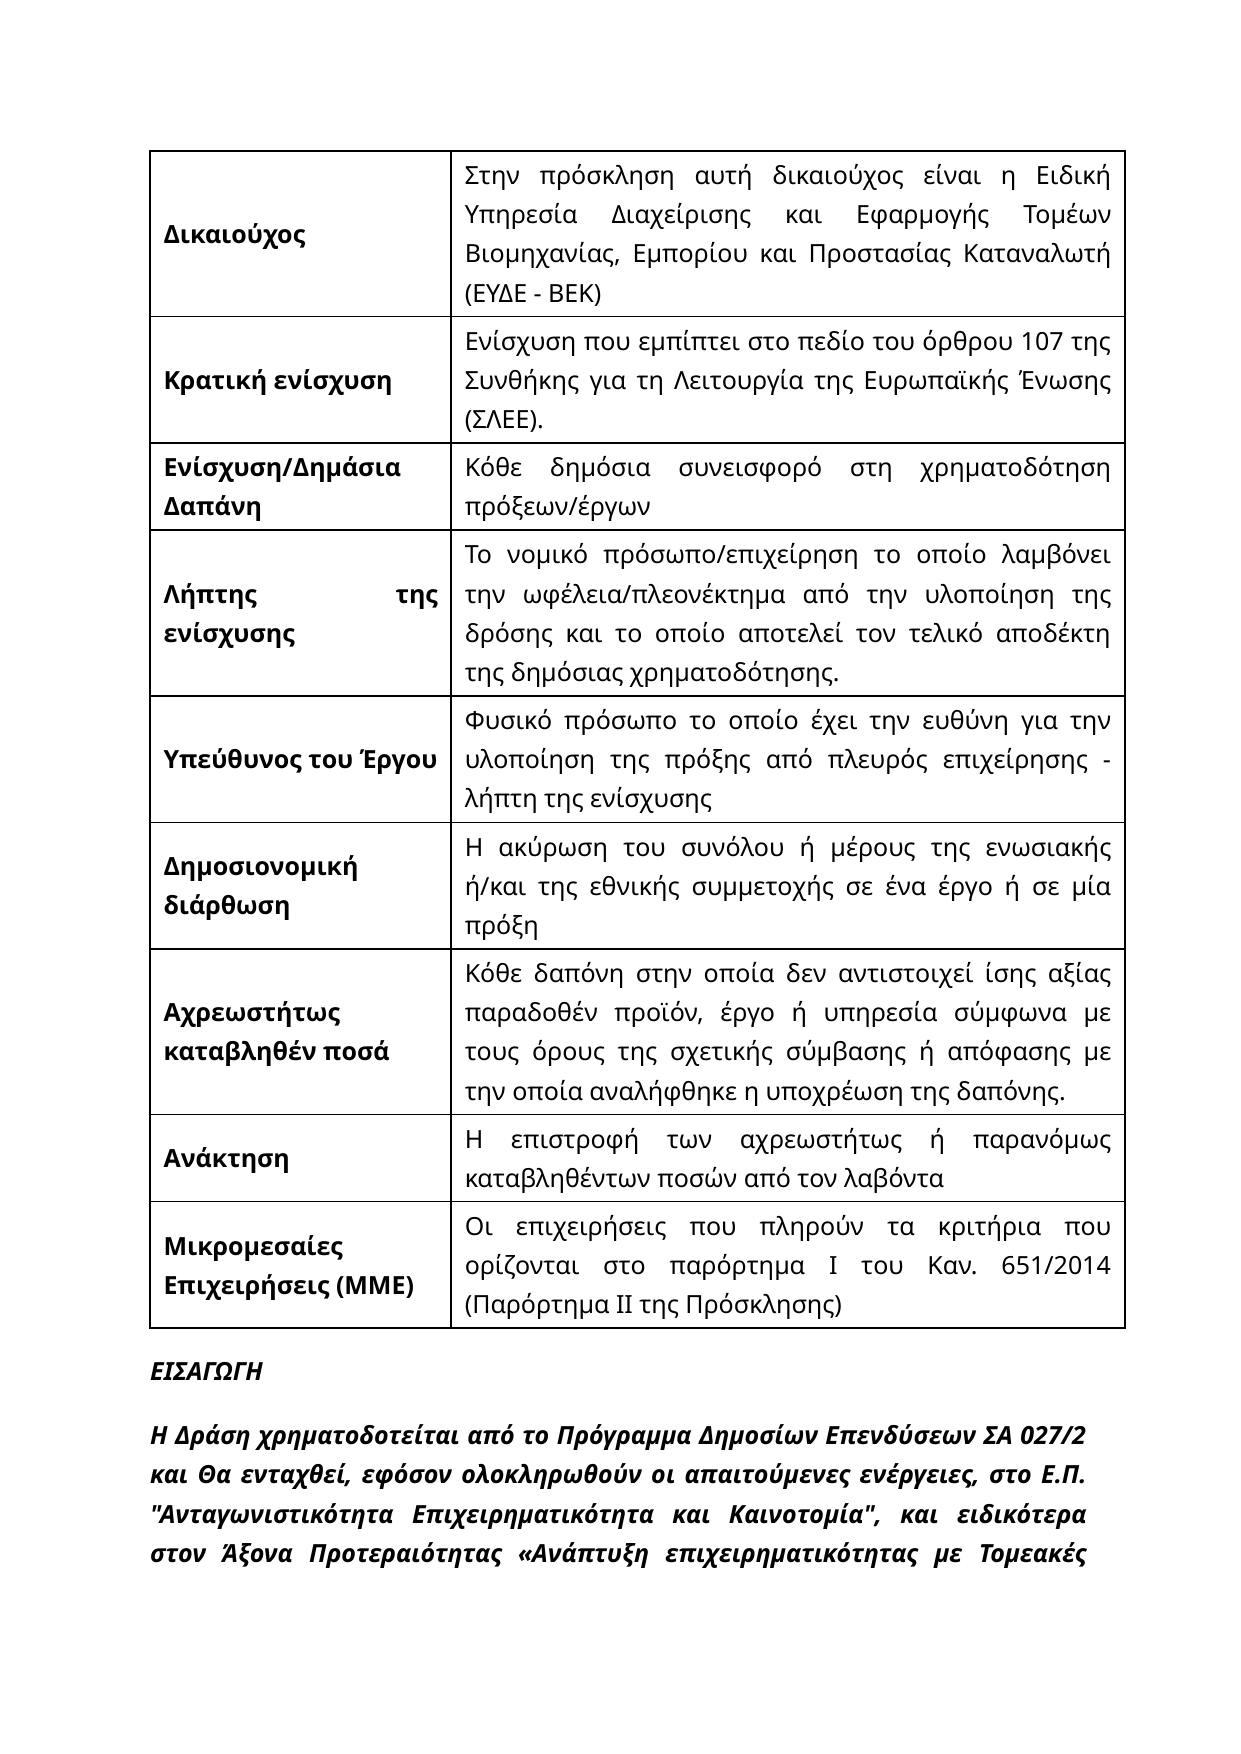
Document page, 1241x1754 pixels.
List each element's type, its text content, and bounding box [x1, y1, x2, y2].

table_cell Η ακύρωση του συνόλου ή μέρους της ενωσιακής ή/και της εθνικής συμμετοχής σε ένα έργο ή σε μία πρόξη [452, 823, 1124, 948]
text Η Δράση χρηματοδοτείται από το Πρόγραμμα Δημοσίων Επενδύσεων ΣΑ 027/2 και Θα ενταχθεί, εφόσον ολοκληρωθούν οι απαιτούμενες ενέργειες, στο Ε.Π. "Ανταγωνιστικότητα Επιχειρηματικότητα και Καινοτομία", και ειδικότερα στον Άξονα Προτεραιότητας «Ανάπτυξη επιχειρηματικότητας με Τομεακές [150, 1418, 1090, 1569]
table_cell Κόθε δαπόνη στην οποία δεν αντιστοιχεί ίσης αξίας παραδοθέν προϊόν, έργο ή υπηρεσία σύμφωνα με τους όρους της σχετικής σύμβασης ή απόφασης με την οποία αναλήφθηκε η υποχρέωση της δαπόνης. [452, 950, 1124, 1113]
table_cell Υπεύθυνος του Έργου [151, 697, 450, 821]
table_cell Ενίσχυση που εμπίπτει στο πεδίο του όρθρου 107 της Συνθήκης για τη Λειτουργία της Ευρωπαϊκής Ένωσης (ΣΛΕΕ). [452, 317, 1124, 442]
text ΕΙΣΑΓΩΓΗ [150, 1354, 1090, 1388]
table_cell Δημοσιονομική διάρθωση [151, 823, 450, 948]
table_cell Φυσικό πρόσωπο το οποίο έχει την ευθύνη για την υλοποίηση της πρόξης από πλευρός επιχείρησης - λήπτη της ενίσχυσης [452, 697, 1124, 821]
table_cell Δικαιούχος [151, 152, 450, 316]
table_cell Οι επιχειρήσεις που πληρούν τα κριτήρια που ορίζονται στο παρόρτημα I του Καν. 651/2014 (Παρόρτημα II της Πρόσκλησης) [452, 1202, 1124, 1327]
table_cell Ανάκτηση [151, 1115, 450, 1201]
table_cell Στην πρόσκληση αυτή δικαιούχος είναι η Ειδική Υπηρεσία Διαχείρισης και Εφαρμογής Τομέων Βιομηχανίας, Εμπορίου και Προστασίας Καταναλωτή (ΕΥΔΕ - ΒΕΚ) [452, 152, 1124, 316]
table_cell Αχρεωστήτως καταβληθέν ποσά [151, 950, 450, 1113]
table_cell Ενίσχυση/Δημάσια Δαπάνη [151, 444, 450, 529]
table_cell Μικρομεσαίες Επιχειρήσεις (ΜΜΕ) [151, 1202, 450, 1327]
table_cell Κρατική ενίσχυση [151, 317, 450, 442]
table_cell Λήπτης της ενίσχυσης [151, 531, 450, 695]
table_cell Κόθε δημόσια συνεισφορό στη χρηματοδότηση πρόξεων/έργων [452, 444, 1124, 529]
table_cell Το νομικό πρόσωπο/επιχείρηση το οποίο λαμβόνει την ωφέλεια/πλεονέκτημα από την υλοποίηση της δρόσης και το οποίο αποτελεί τον τελικό αποδέκτη της δημόσιας χρηματοδότησης. [452, 531, 1124, 695]
table_cell Η επιστροφή των αχρεωστήτως ή παρανόμως καταβληθέντων ποσών από τον λαβόντα [452, 1115, 1124, 1201]
